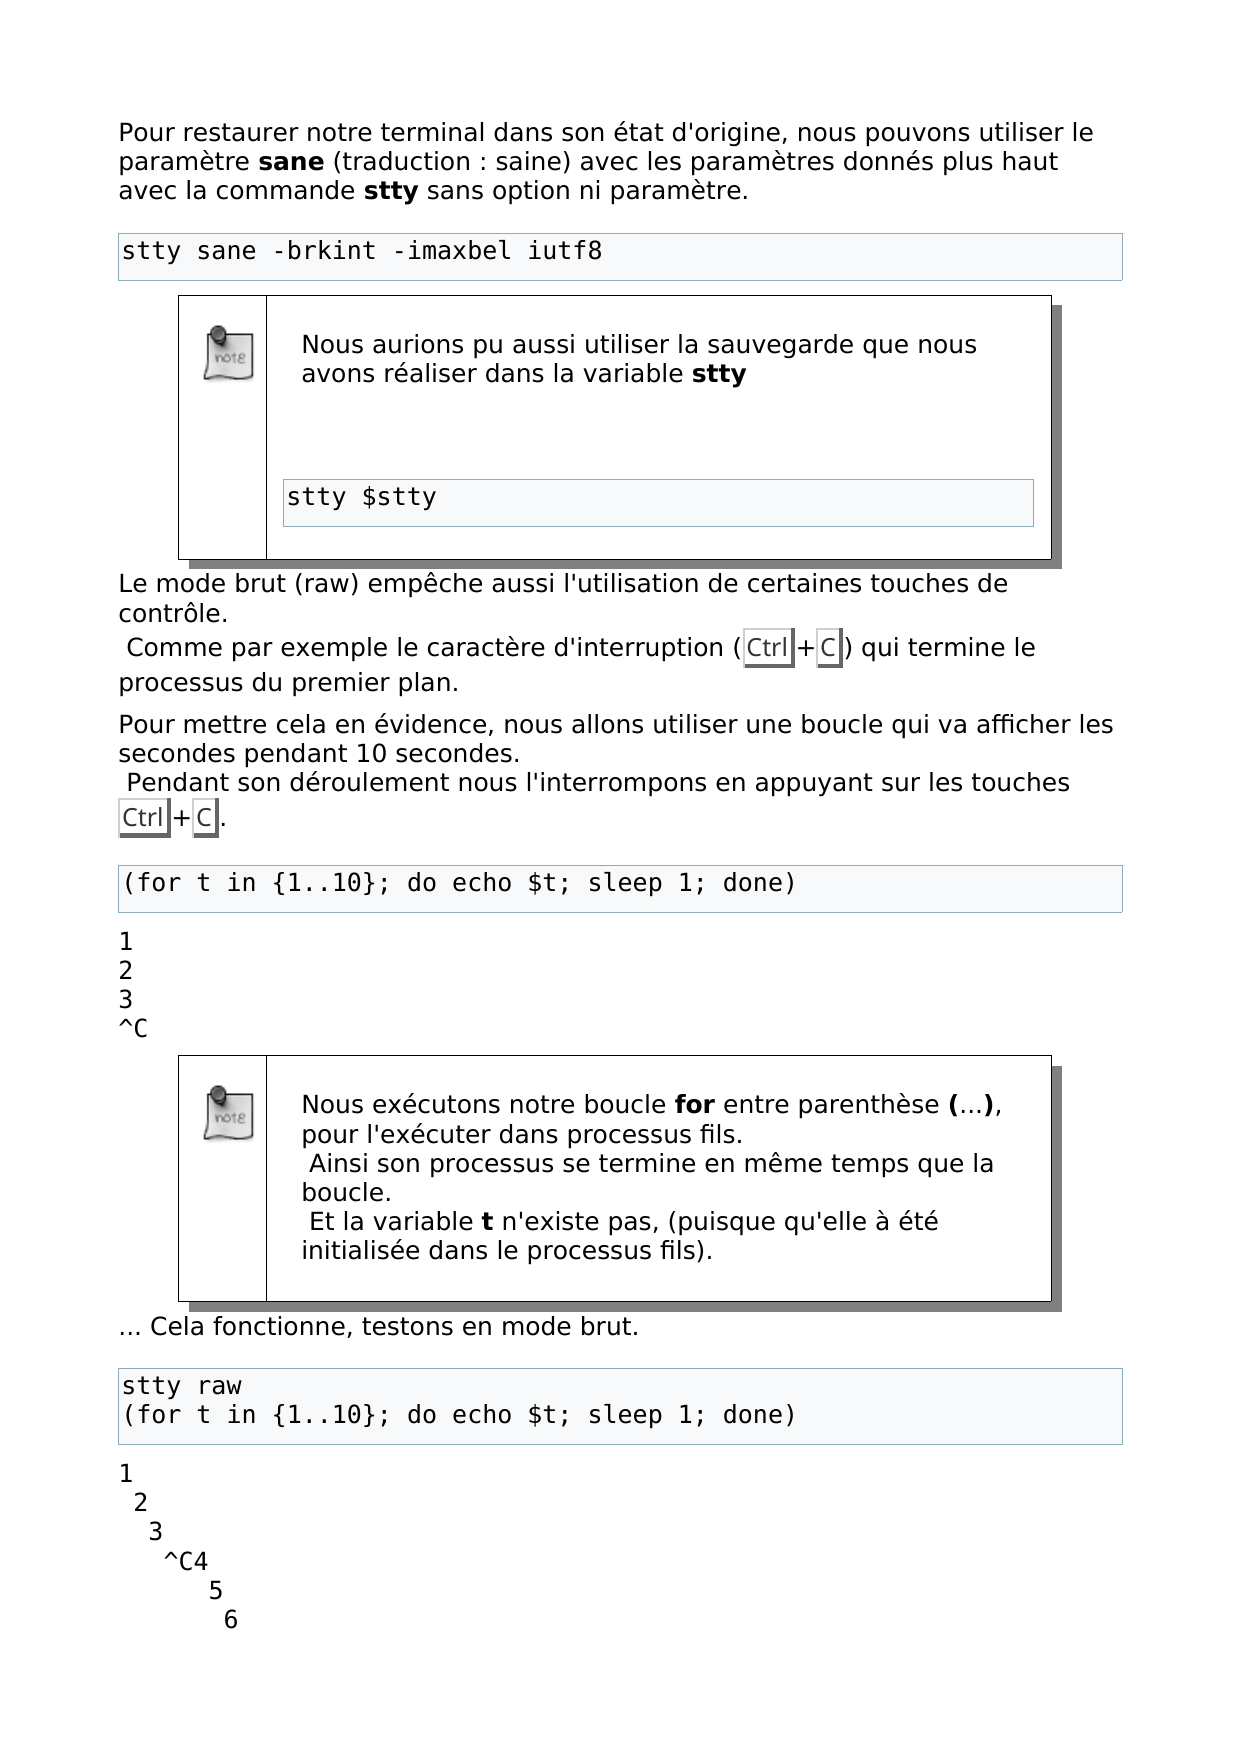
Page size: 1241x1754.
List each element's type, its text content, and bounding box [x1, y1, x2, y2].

text Pour restaurer notre terminal dans son état d'origine, nous pouvons utiliser le paramètre sane (traduction : saine) avec les paramètres donnés plus haut avec la commande stty sans option ni paramètre. [118, 118, 1122, 206]
text Le mode brut (raw) empêche aussi l'utilisation de certaines touches de contrôle. Comme par exemple le caractère d'interruption (Ctrl+C) qui termine le processus du premier plan. [118, 569, 1122, 697]
picture [190, 1078, 266, 1154]
picture [190, 318, 266, 394]
text 1 2 3 ^C4 5 6 [118, 1459, 1122, 1634]
table_header stty sane -brkint -imaxbel iutf8 [119, 234, 1122, 280]
table_header stty raw (for t in {1..10}; do echo $t; sleep 1; done) [119, 1369, 1122, 1444]
table_header [179, 296, 266, 559]
table_header [179, 1056, 266, 1301]
text Pour mettre cela en évidence, nous allons utiliser une boucle qui va afficher les secondes pendant 10 secondes. Pendant son déroulement nous l'interrompons en appuyant sur les touches Ctrl+C. [118, 710, 1122, 838]
text 1 2 3 ^C [118, 927, 1122, 1043]
table_header (for t in {1..10}; do echo $t; sleep 1; done) [119, 866, 1122, 912]
table_header Nous aurions pu aussi utiliser la sauvegarde que nous avons réaliser dans la variable stty [267, 296, 1051, 559]
table_header Nous exécutons notre boucle for entre parenthèse (...), pour l'exécuter dans processus fils. Ainsi son processus se termine en même temps que la boucle. Et la variable t n'existe pas, (puisque qu'elle à été initialisée dans le processus fils). [267, 1056, 1051, 1301]
text ... Cela fonctionne, testons en mode brut. [118, 1312, 1122, 1341]
table_header stty $stty [284, 480, 1033, 526]
